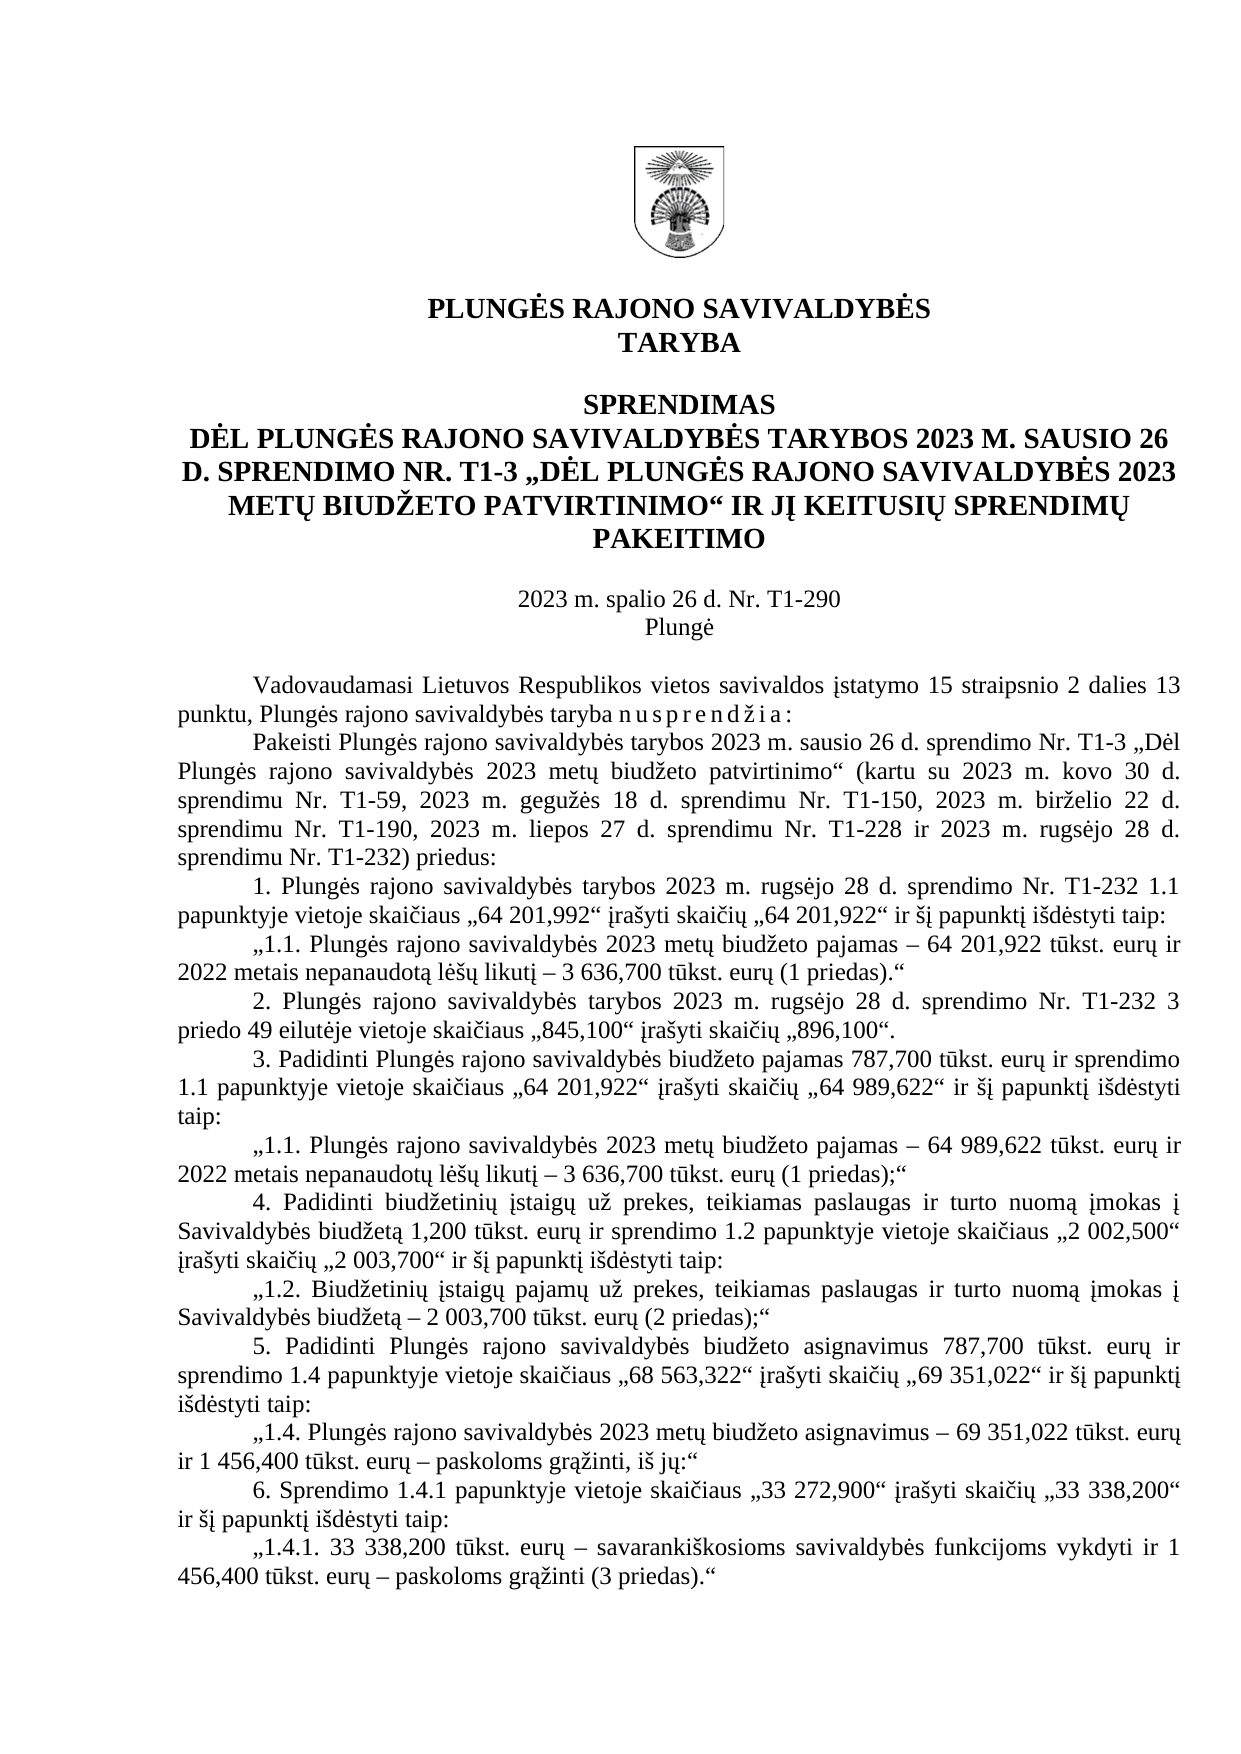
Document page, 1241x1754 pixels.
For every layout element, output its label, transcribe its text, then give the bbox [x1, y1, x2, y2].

text Pakeisti Plungės rajono savivaldybės tarybos 2023 m. sausio 26 d. sprendimo Nr. T1-3 „Dėl Plungės rajono savivaldybės 2023 metų biudžeto patvirtinimo“ (kartu su 2023 m. kovo 30 d. sprendimu Nr. T1-59, 2023 m. gegužės 18 d. sprendimu Nr. T1-150, 2023 m. birželio 22 d. sprendimu Nr. T1-190, 2023 m. liepos 27 d. sprendimu Nr. T1-228 ir 2023 m. rugsėjo 28 d. sprendimu Nr. T1-232) priedus: [177, 727, 1181, 871]
text 6. Sprendimo 1.4.1 papunktyje vietoje skaičiaus „33 272,900“ įrašyti skaičių „33 338,200“ ir šį papunktį išdėstyti taip: [177, 1475, 1181, 1532]
text 2. Plungės rajono savivaldybės tarybos 2023 m. rugsėjo 28 d. sprendimo Nr. T1-232 3 priedo 49 eilutėje vietoje skaičiaus „845,100“ įrašyti skaičių „896,100“. [177, 986, 1181, 1044]
text Plungė [177, 612, 1181, 641]
text „1.4.1. 33 338,200 tūkst. eurų – savarankiškosioms savivaldybės funkcijoms vykdyti ir 1 456,400 tūkst. eurų – paskoloms grąžinti (3 priedas).“ [177, 1532, 1181, 1590]
text DĖL PLUNGĖS RAJONO SAVIVALDYBĖS TARYBOS 2023 M. SAUSIO 26 D. SPRENDIMO NR. T1-3 „DĖL PLUNGĖS RAJONO SAVIVALDYBĖS 2023 METŲ BIUDŽETO PATVIRTINIMO“ IR JĮ KEITUSIŲ SPRENDIMŲ PAKEITIMO [177, 421, 1181, 555]
text „1.4. Plungės rajono savivaldybės 2023 metų biudžeto asignavimus – 69 351,022 tūkst. eurų ir 1 456,400 tūkst. eurų – paskoloms grąžinti, iš jų:“ [177, 1417, 1181, 1475]
text 1. Plungės rajono savivaldybės tarybos 2023 m. rugsėjo 28 d. sprendimo Nr. T1-232 1.1 papunktyje vietoje skaičiaus „64 201,992“ įrašyti skaičių „64 201,922“ ir šį papunktį išdėstyti taip: [177, 871, 1181, 929]
text 3. Padidinti Plungės rajono savivaldybės biudžeto pajamas 787,700 tūkst. eurų ir sprendimo 1.1 papunktyje vietoje skaičiaus „64 201,922“ įrašyti skaičių „64 989,622“ ir šį papunktį išdėstyti taip: [177, 1044, 1181, 1130]
text „1.1. Plungės rajono savivaldybės 2023 metų biudžeto pajamas – 64 989,622 tūkst. eurų ir 2022 metais nepanaudotų lėšų likutį – 3 636,700 tūkst. eurų (1 priedas);“ [177, 1130, 1181, 1187]
text „1.1. Plungės rajono savivaldybės 2023 metų biudžeto pajamas – 64 201,922 tūkst. eurų ir 2022 metais nepanaudotą lėšų likutį – 3 636,700 tūkst. eurų (1 priedas).“ [177, 929, 1181, 986]
text 4. Padidinti biudžetinių įstaigų už prekes, teikiamas paslaugas ir turto nuomą įmokas į Savivaldybės biudžetą 1,200 tūkst. eurų ir sprendimo 1.2 papunktyje vietoje skaičiaus „2 002,500“ įrašyti skaičių „2 003,700“ ir šį papunktį išdėstyti taip: [177, 1187, 1181, 1274]
text „1.2. Biudžetinių įstaigų pajamų už prekes, teikiamas paslaugas ir turto nuomą įmokas į Savivaldybės biudžetą – 2 003,700 tūkst. eurų (2 priedas);“ [177, 1274, 1181, 1331]
text TARYBA [177, 325, 1181, 358]
text Vadovaudamasi Lietuvos Respublikos vietos savivaldos įstatymo 15 straipsnio 2 dalies 13 punktu, Plungės rajono savivaldybės taryba nusprendžia: [177, 670, 1181, 727]
text PLUNGĖS RAJONO SAVIVALDYBĖS [177, 291, 1181, 325]
text 5. Padidinti Plungės rajono savivaldybės biudžeto asignavimus 787,700 tūkst. eurų ir sprendimo 1.4 papunktyje vietoje skaičiaus „68 563,322“ įrašyti skaičių „69 351,022“ ir šį papunktį išdėstyti taip: [177, 1331, 1181, 1417]
text SPRENDIMAS [177, 387, 1181, 421]
text 2023 m. spalio 26 d. Nr. T1-290 [177, 584, 1181, 612]
